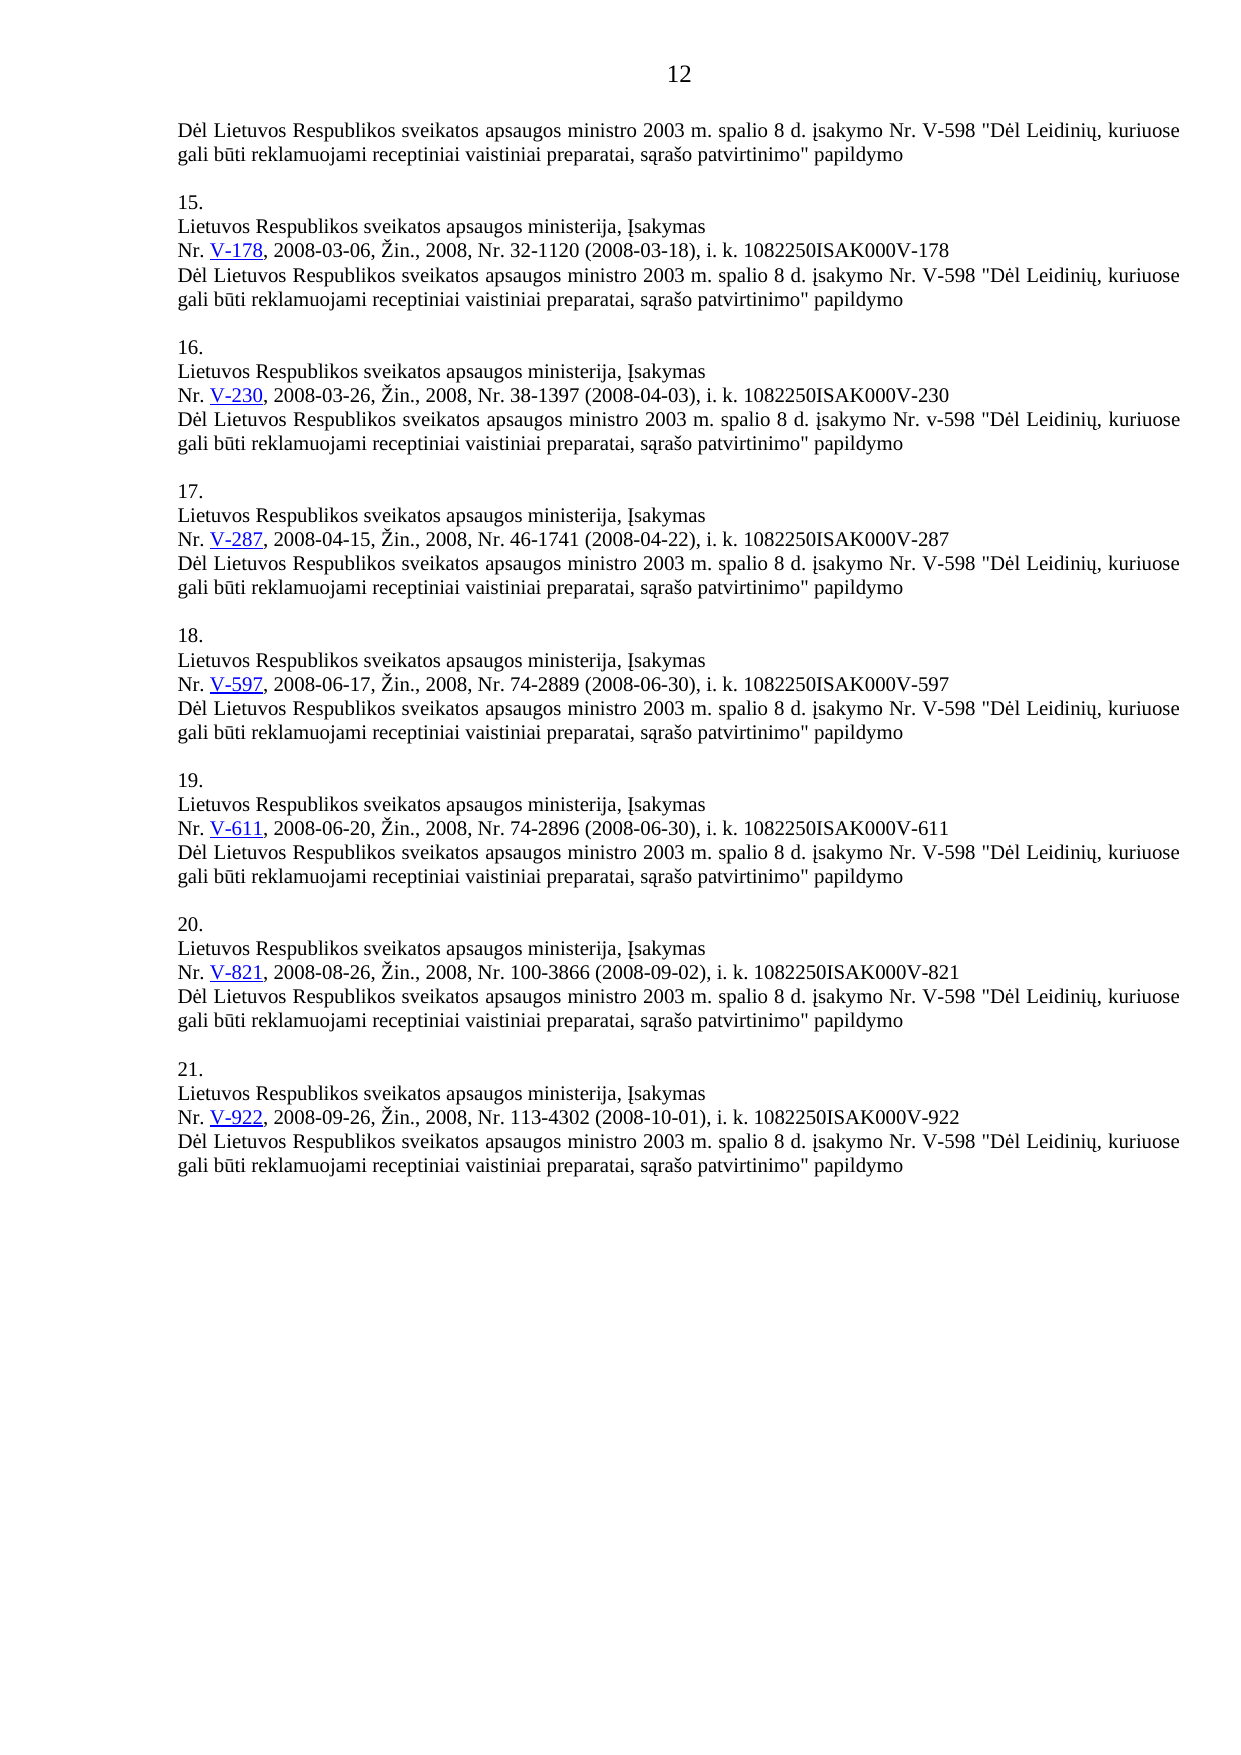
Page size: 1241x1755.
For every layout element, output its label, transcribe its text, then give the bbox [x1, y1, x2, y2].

text Lietuvos Respublikos sveikatos apsaugos ministerija, Įsakymas [177, 936, 1181, 960]
text Dėl Lietuvos Respublikos sveikatos apsaugos ministro 2003 m. spalio 8 d. įsakymo Nr. V-598 "Dėl Leidinių, kuriuose gali būti reklamuojami receptiniai vaistiniai preparatai, sąrašo patvirtinimo" papildymo [177, 1129, 1181, 1177]
text Dėl Lietuvos Respublikos sveikatos apsaugos ministro 2003 m. spalio 8 d. įsakymo Nr. V-598 "Dėl Leidinių, kuriuose gali būti reklamuojami receptiniai vaistiniai preparatai, sąrašo patvirtinimo" papildymo [177, 840, 1181, 888]
text Lietuvos Respublikos sveikatos apsaugos ministerija, Įsakymas [177, 792, 1181, 816]
text 21. [177, 1057, 1181, 1081]
text Lietuvos Respublikos sveikatos apsaugos ministerija, Įsakymas [177, 503, 1181, 527]
text Lietuvos Respublikos sveikatos apsaugos ministerija, Įsakymas [177, 214, 1181, 238]
text Nr. V-230, 2008-03-26, Žin., 2008, Nr. 38-1397 (2008-04-03), i. k. 1082250ISAK000V-230 [177, 383, 1181, 407]
text Dėl Lietuvos Respublikos sveikatos apsaugos ministro 2003 m. spalio 8 d. įsakymo Nr. V-598 "Dėl Leidinių, kuriuose gali būti reklamuojami receptiniai vaistiniai preparatai, sąrašo patvirtinimo" papildymo [177, 984, 1181, 1032]
text 16. [177, 335, 1181, 359]
text Nr. V-597, 2008-06-17, Žin., 2008, Nr. 74-2889 (2008-06-30), i. k. 1082250ISAK000V-597 [177, 672, 1181, 696]
text Lietuvos Respublikos sveikatos apsaugos ministerija, Įsakymas [177, 647, 1181, 672]
text Nr. V-821, 2008-08-26, Žin., 2008, Nr. 100-3866 (2008-09-02), i. k. 1082250ISAK000V-821 [177, 960, 1181, 984]
text 18. [177, 623, 1181, 647]
text Dėl Lietuvos Respublikos sveikatos apsaugos ministro 2003 m. spalio 8 d. įsakymo Nr. v-598 "Dėl Leidinių, kuriuose gali būti reklamuojami receptiniai vaistiniai preparatai, sąrašo patvirtinimo" papildymo [177, 407, 1181, 455]
text 17. [177, 479, 1181, 503]
text Nr. V-922, 2008-09-26, Žin., 2008, Nr. 113-4302 (2008-10-01), i. k. 1082250ISAK000V-922 [177, 1105, 1181, 1129]
text Dėl Lietuvos Respublikos sveikatos apsaugos ministro 2003 m. spalio 8 d. įsakymo Nr. V-598 "Dėl Leidinių, kuriuose gali būti reklamuojami receptiniai vaistiniai preparatai, sąrašo patvirtinimo" papildymo [177, 696, 1181, 744]
text 19. [177, 768, 1181, 792]
text Nr. V-178, 2008-03-06, Žin., 2008, Nr. 32-1120 (2008-03-18), i. k. 1082250ISAK000V-178 [177, 238, 1181, 262]
text 15. [177, 190, 1181, 214]
text Dėl Lietuvos Respublikos sveikatos apsaugos ministro 2003 m. spalio 8 d. įsakymo Nr. V-598 "Dėl Leidinių, kuriuose gali būti reklamuojami receptiniai vaistiniai preparatai, sąrašo patvirtinimo" papildymo [177, 262, 1181, 311]
text Lietuvos Respublikos sveikatos apsaugos ministerija, Įsakymas [177, 1081, 1181, 1105]
text Nr. V-287, 2008-04-15, Žin., 2008, Nr. 46-1741 (2008-04-22), i. k. 1082250ISAK000V-287 [177, 527, 1181, 551]
text Dėl Lietuvos Respublikos sveikatos apsaugos ministro 2003 m. spalio 8 d. įsakymo Nr. V-598 "Dėl Leidinių, kuriuose gali būti reklamuojami receptiniai vaistiniai preparatai, sąrašo patvirtinimo" papildymo [177, 118, 1181, 166]
text Dėl Lietuvos Respublikos sveikatos apsaugos ministro 2003 m. spalio 8 d. įsakymo Nr. V-598 "Dėl Leidinių, kuriuose gali būti reklamuojami receptiniai vaistiniai preparatai, sąrašo patvirtinimo" papildymo [177, 551, 1181, 599]
text Lietuvos Respublikos sveikatos apsaugos ministerija, Įsakymas [177, 359, 1181, 383]
text Nr. V-611, 2008-06-20, Žin., 2008, Nr. 74-2896 (2008-06-30), i. k. 1082250ISAK000V-611 [177, 816, 1181, 840]
text 20. [177, 912, 1181, 936]
